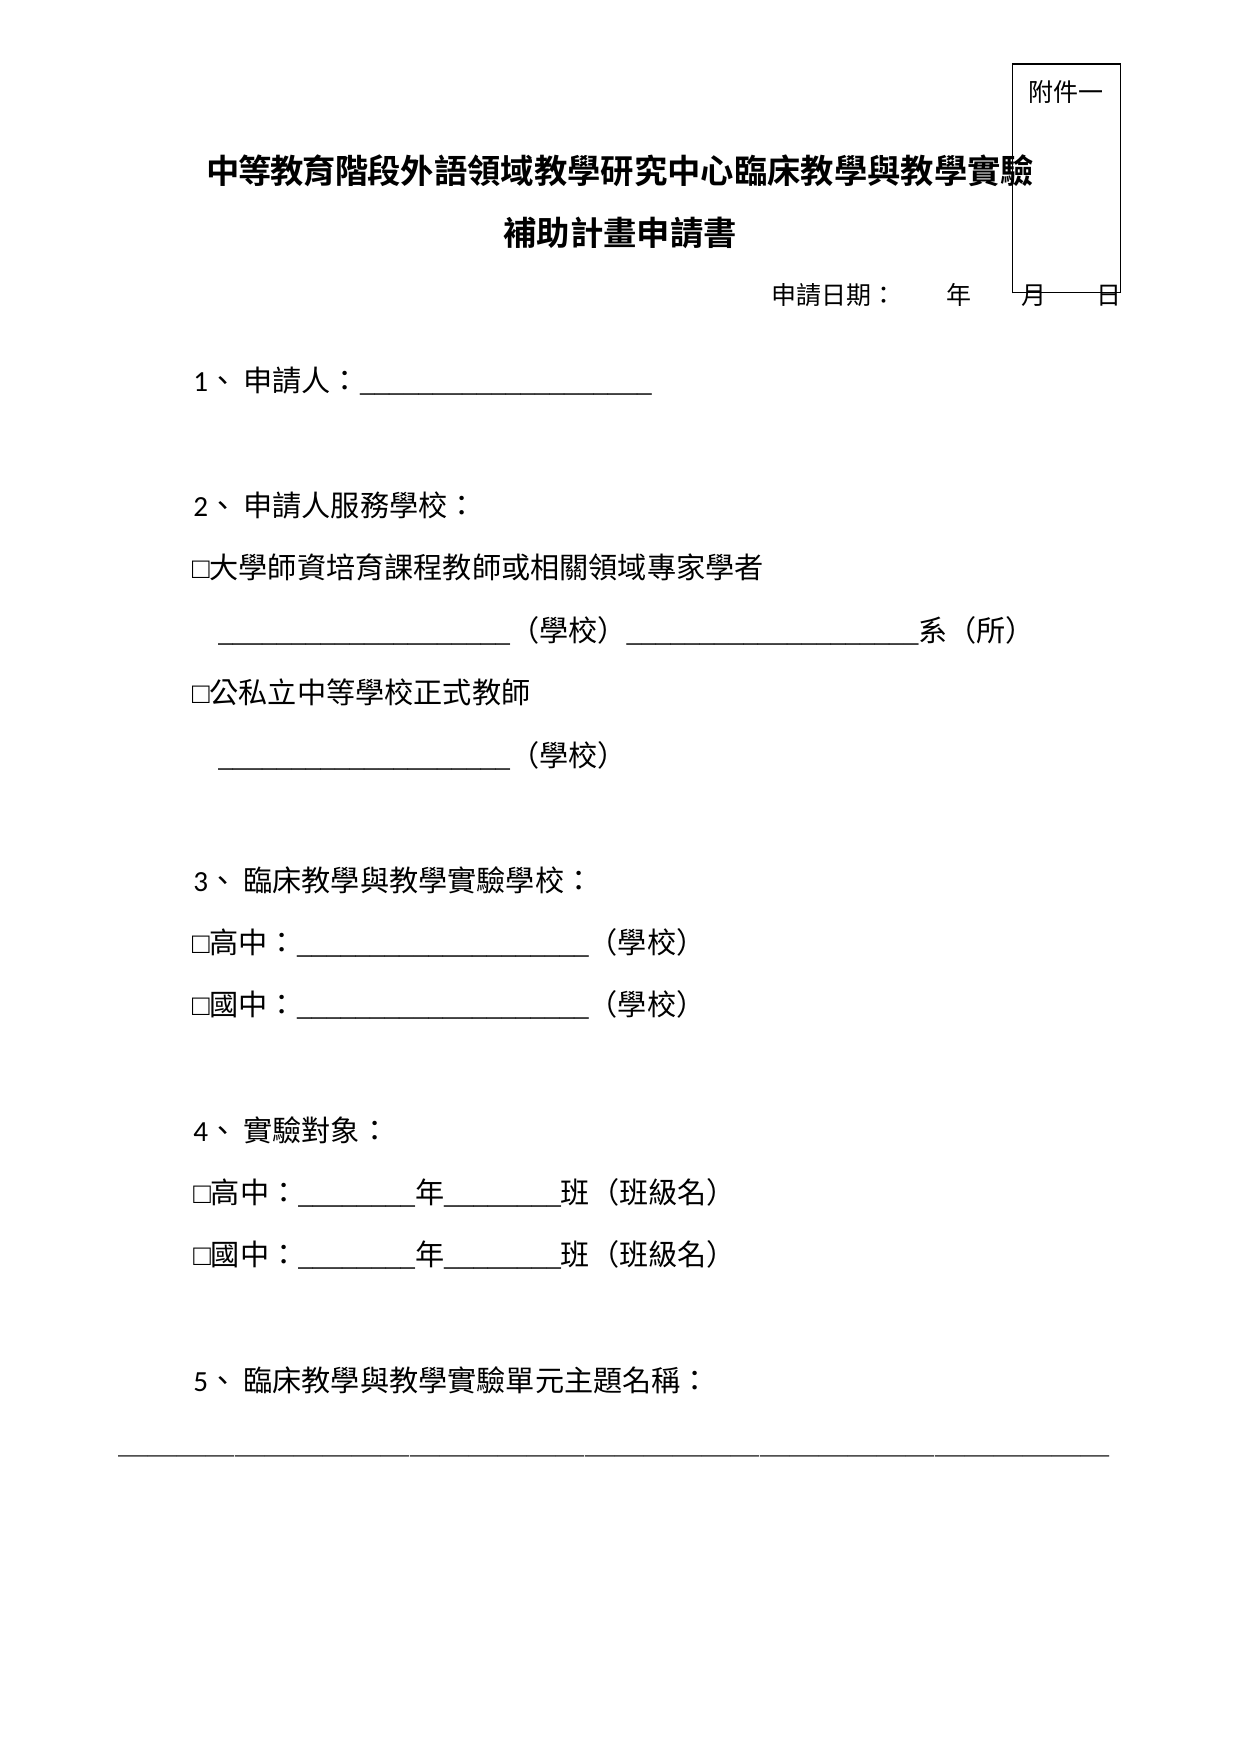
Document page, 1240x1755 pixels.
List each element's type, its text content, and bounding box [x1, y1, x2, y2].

list 申請人：____________________ [193, 337, 1121, 399]
text ＿＿＿＿＿＿＿＿＿＿＿＿＿＿＿＿＿＿＿＿＿＿＿＿＿＿＿＿＿＿＿＿＿＿ [118, 1399, 1121, 1462]
text □高中：________年________班（班級名） [193, 1149, 1121, 1212]
text 申請日期： 年 月 日 [118, 252, 1121, 314]
text □國中：________年________班（班級名） [193, 1212, 1121, 1274]
text 中等教育階段外語領域教學研究中心臨床教學與教學實驗 [118, 127, 1012, 189]
list 申請人服務學校： [193, 462, 1121, 524]
text ____________________（學校）____________________系（所） [192, 587, 1121, 649]
text □大學師資培育課程教師或相關領域專家學者 [192, 524, 1121, 587]
text 附件一 [1028, 72, 1104, 108]
text ____________________（學校） [192, 712, 1121, 774]
text □公私立中等學校正式教師 [192, 649, 1121, 712]
text 補助計畫申請書 [118, 189, 1012, 252]
text □國中：____________________（學校） [192, 962, 1121, 1024]
text 中等教育階段外語領域教學研究中心臨床教學與教學實驗 [1013, 65, 1120, 292]
list 實驗對象： [193, 1087, 1121, 1149]
list 臨床教學與教學實驗單元主題名稱： [193, 1337, 1121, 1399]
list 臨床教學與教學實驗學校： [193, 837, 1121, 899]
text □高中：____________________（學校） [192, 899, 1121, 962]
